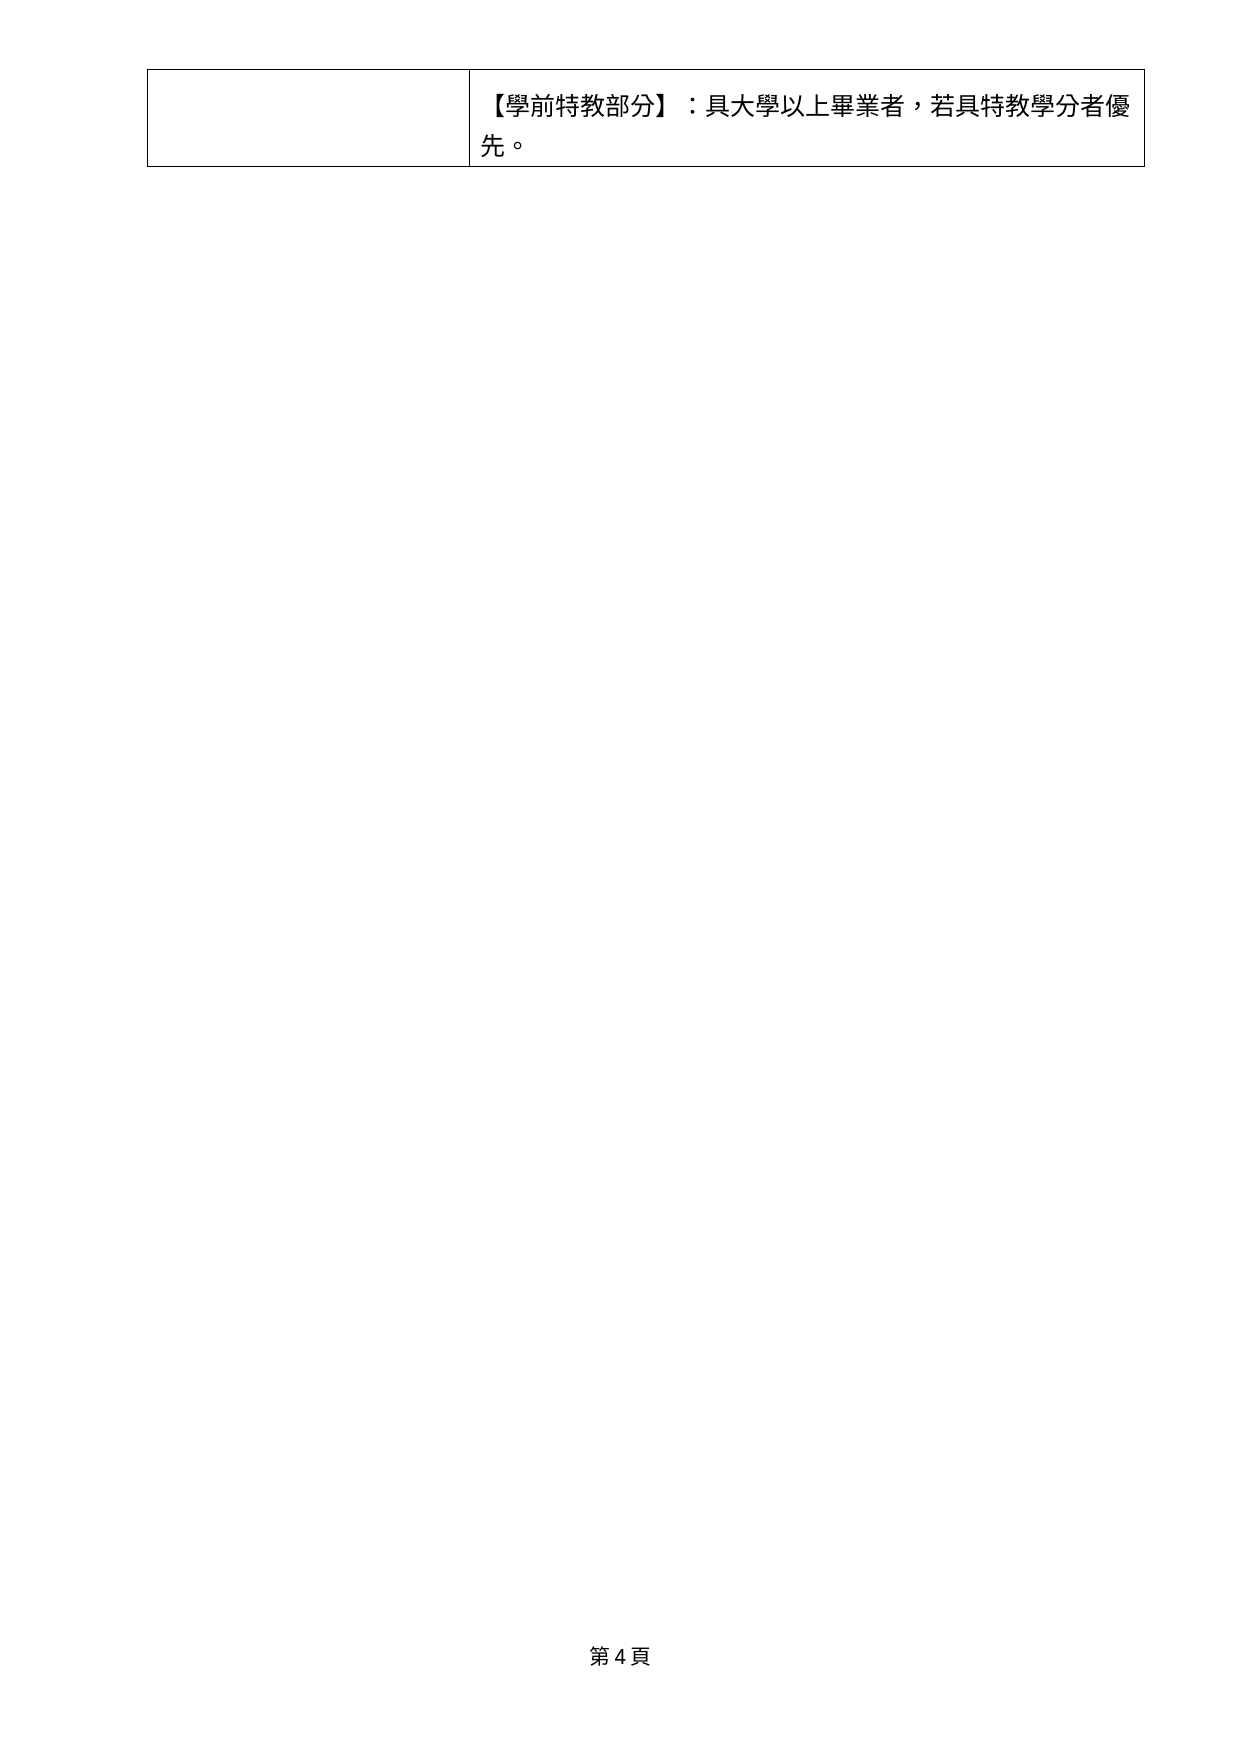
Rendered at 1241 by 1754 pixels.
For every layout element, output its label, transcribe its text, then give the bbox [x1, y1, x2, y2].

table_cell [148, 70, 469, 166]
table_cell 【學前特教部分】：具大學以上畢業者，若具特教學分者優先。 [470, 70, 1144, 166]
